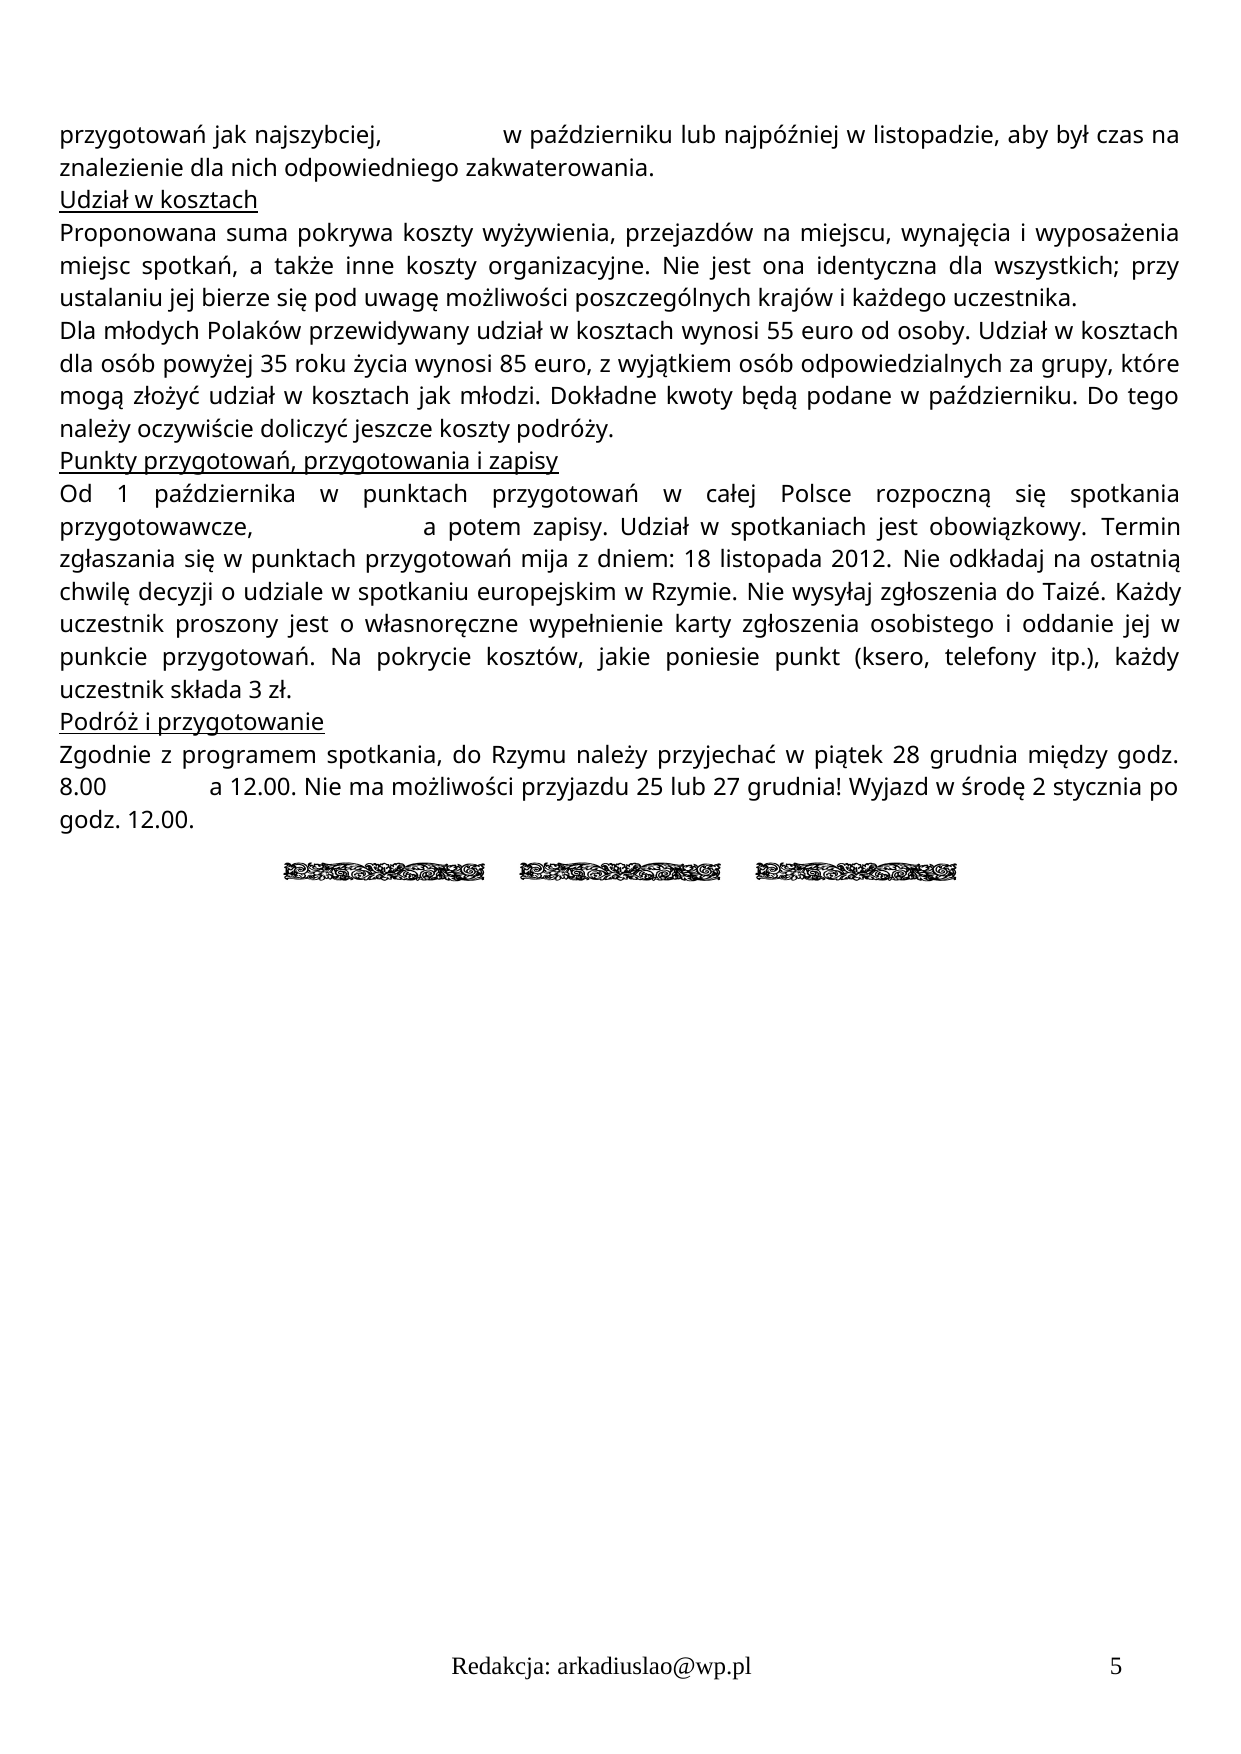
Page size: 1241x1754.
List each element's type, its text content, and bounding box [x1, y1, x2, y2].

text Proponowana suma pokrywa koszty wyżywienia, przejazdów na miejscu, wynajęcia i wyposażenia miejsc spotkań, a także inne koszty organizacyjne. Nie jest ona identyczna dla wszystkich; przy ustalaniu jej bierze się pod uwagę możliwości poszczególnych krajów i każdego uczestnika. [59, 216, 1181, 314]
text Zgodnie z programem spotkania, do Rzymu należy przyjechać w piątek 28 grudnia między godz. 8.00 a 12.00. Nie ma możliwości przyjazdu 25 lub 27 grudnia! Wyjazd w środę 2 stycznia po godz. 12.00. [59, 738, 1181, 835]
picture [518, 861, 722, 882]
text Od 1 października w punktach przygotowań w całej Polsce rozpoczną się spotkania przygotowawcze, a potem zapisy. Udział w spotkaniach jest obowiązkowy. Termin zgłaszania się w punktach przygotowań mija z dniem: 18 listopada 2012. Nie odkładaj na ostatnią chwilę decyzji o udziale w spotkaniu europejskim w Rzymie. Nie wysyłaj zgłoszenia do Taizé. Każdy uczestnik proszony jest o własnoręczne wypełnienie karty zgłoszenia osobistego i oddanie jej w punkcie przygotowań. Na pokrycie kosztów, jakie poniesie punkt (ksero, telefony itp.), każdy uczestnik składa 3 zł. [59, 477, 1181, 705]
text przygotowań jak najszybciej, w październiku lub najpóźniej w listopadzie, aby był czas na znalezienie dla nich odpowiedniego zakwaterowania. [59, 118, 1181, 183]
picture [282, 861, 486, 882]
subtitle Punkty przygotowań, przygotowania i zapisy [59, 444, 1181, 477]
picture [754, 861, 958, 882]
subtitle Udział w kosztach [59, 183, 1181, 216]
text Dla młodych Polaków przewidywany udział w kosztach wynosi 55 euro od osoby. Udział w kosztach dla osób powyżej 35 roku życia wynosi 85 euro, z wyjątkiem osób odpowiedzialnych za grupy, które mogą złożyć udział w kosztach jak młodzi. Dokładne kwoty będą podane w październiku. Do tego należy oczywiście doliczyć jeszcze koszty podróży. [59, 314, 1181, 444]
text Podróż i przygotowanie [59, 705, 1181, 738]
